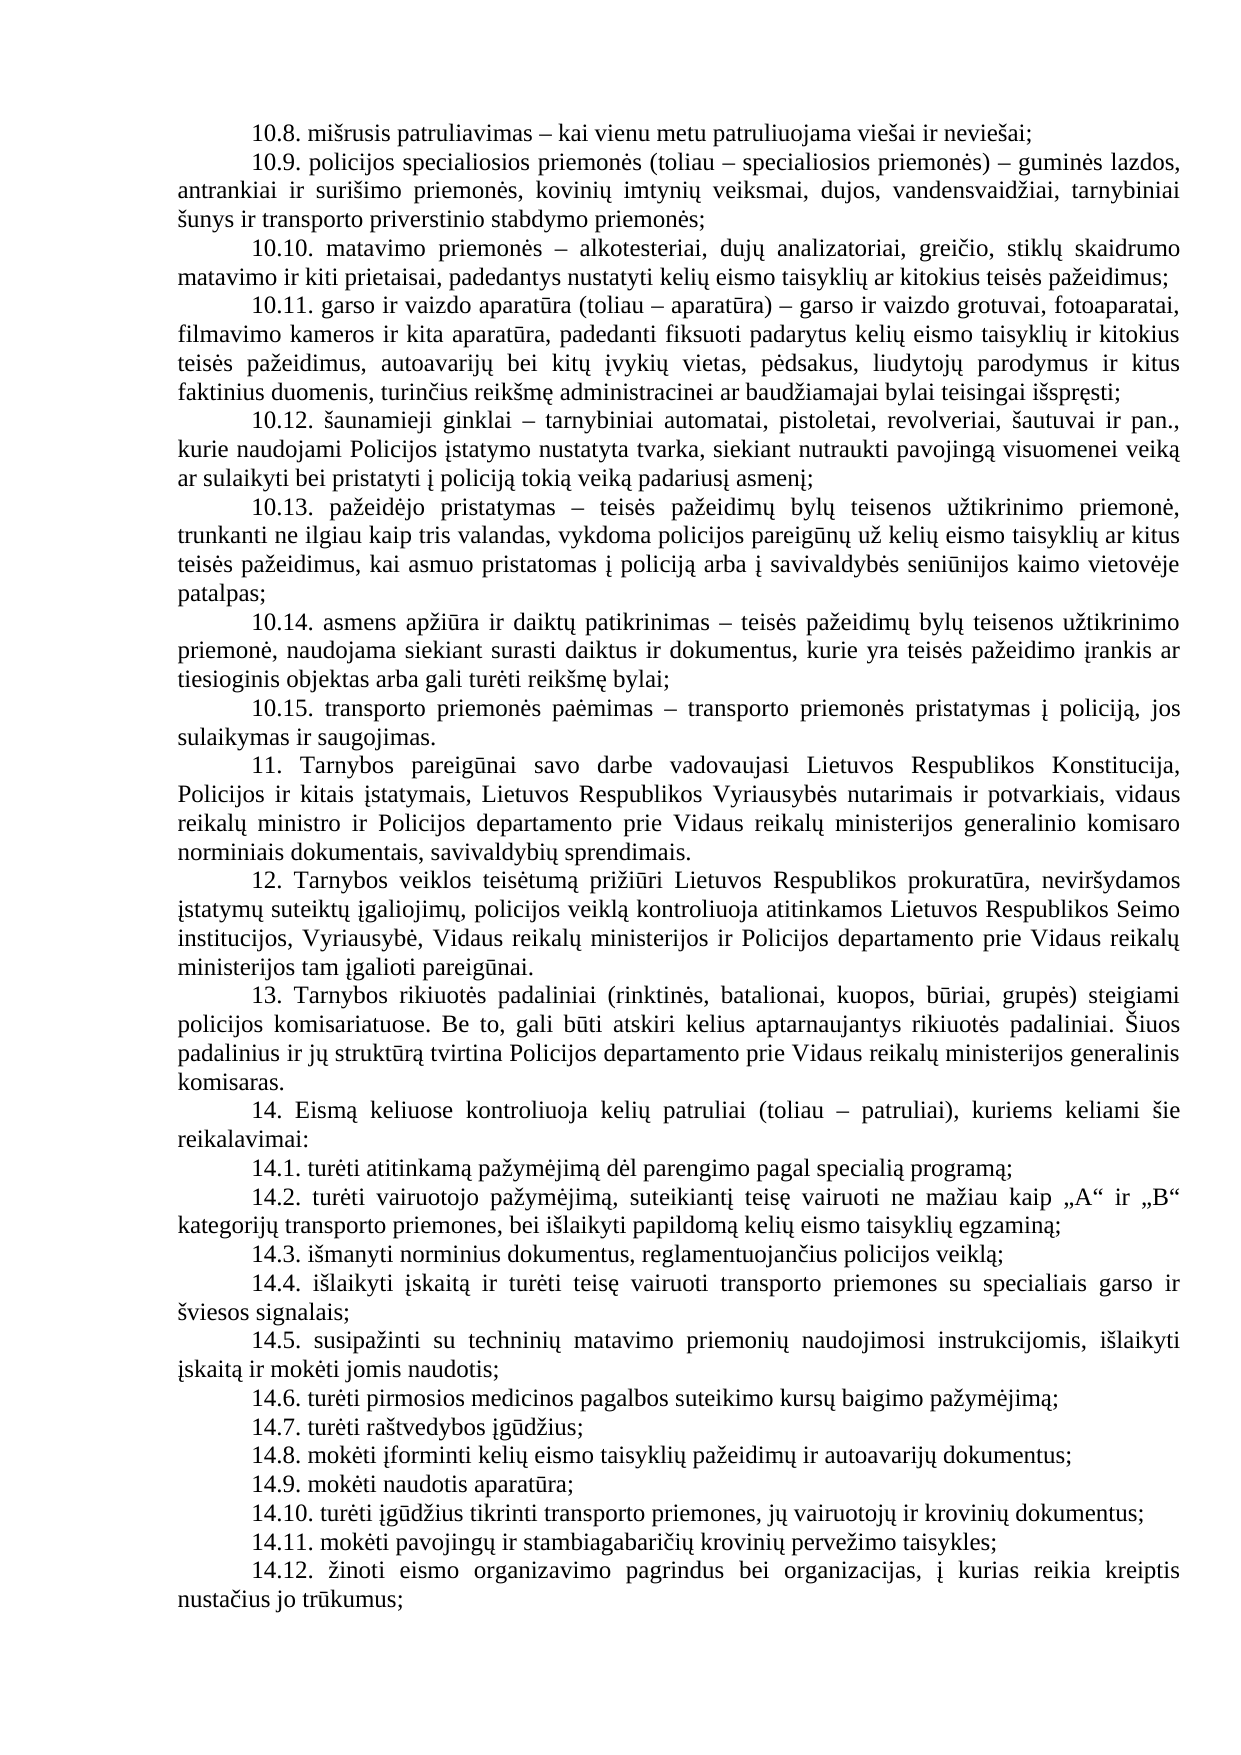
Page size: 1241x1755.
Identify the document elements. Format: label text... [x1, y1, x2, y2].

text 14.11. mokėti pavojingų ir stambiagabaričių krovinių pervežimo taisykles; [177, 1527, 1181, 1556]
text 10.11. garso ir vaizdo aparatūra (toliau – aparatūra) – garso ir vaizdo grotuvai, fotoaparatai, filmavimo kameros ir kita aparatūra, padedanti fiksuoti padarytus kelių eismo taisyklių ir kitokius teisės pažeidimus, autoavarijų bei kitų įvykių vietas, pėdsakus, liudytojų parodymus ir kitus faktinius duomenis, turinčius reikšmę administracinei ar baudžiamajai bylai teisingai išspręsti; [177, 291, 1181, 406]
text 10.15. transporto priemonės paėmimas – transporto priemonės pristatymas į policiją, jos sulaikymas ir saugojimas. [177, 693, 1181, 751]
text 14.12. žinoti eismo organizavimo pagrindus bei organizacijas, į kurias reikia kreiptis nustačius jo trūkumus; [177, 1556, 1181, 1613]
text 10.14. asmens apžiūra ir daiktų patikrinimas – teisės pažeidimų bylų teisenos užtikrinimo priemonė, naudojama siekiant surasti daiktus ir dokumentus, kurie yra teisės pažeidimo įrankis ar tiesioginis objektas arba gali turėti reikšmę bylai; [177, 607, 1181, 693]
text 10.10. matavimo priemonės – alkotesteriai, dujų analizatoriai, greičio, stiklų skaidrumo matavimo ir kiti prietaisai, padedantys nustatyti kelių eismo taisyklių ar kitokius teisės pažeidimus; [177, 233, 1181, 291]
text 11. Tarnybos pareigūnai savo darbe vadovaujasi Lietuvos Respublikos Konstitucija, Policijos ir kitais įstatymais, Lietuvos Respublikos Vyriausybės nutarimais ir potvarkiais, vidaus reikalų ministro ir Policijos departamento prie Vidaus reikalų ministerijos generalinio komisaro norminiais dokumentais, savivaldybių sprendimais. [177, 751, 1181, 866]
text 14.2. turėti vairuotojo pažymėjimą, suteikiantį teisę vairuoti ne mažiau kaip „A“ ir „B“ kategorijų transporto priemones, bei išlaikyti papildomą kelių eismo taisyklių egzaminą; [177, 1182, 1181, 1239]
text 14.9. mokėti naudotis aparatūra; [177, 1469, 1181, 1498]
text 10.9. policijos specialiosios priemonės (toliau – specialiosios priemonės) – guminės lazdos, antrankiai ir surišimo priemonės, kovinių imtynių veiksmai, dujos, vandensvaidžiai, tarnybiniai šunys ir transporto priverstinio stabdymo priemonės; [177, 147, 1181, 233]
text 12. Tarnybos veiklos teisėtumą prižiūri Lietuvos Respublikos prokuratūra, neviršydamos įstatymų suteiktų įgaliojimų, policijos veiklą kontroliuoja atitinkamos Lietuvos Respublikos Seimo institucijos, Vyriausybė, Vidaus reikalų ministerijos ir Policijos departamento prie Vidaus reikalų ministerijos tam įgalioti pareigūnai. [177, 866, 1181, 981]
text 14. Eismą keliuose kontroliuoja kelių patruliai (toliau – patruliai), kuriems keliami šie reikalavimai: [177, 1096, 1181, 1153]
text 10.8. mišrusis patruliavimas – kai vienu metu patruliuojama viešai ir neviešai; [177, 118, 1181, 147]
text 14.3. išmanyti norminius dokumentus, reglamentuojančius policijos veiklą; [177, 1239, 1181, 1268]
text 13. Tarnybos rikiuotės padaliniai (rinktinės, batalionai, kuopos, būriai, grupės) steigiami policijos komisariatuose. Be to, gali būti atskiri kelius aptarnaujantys rikiuotės padaliniai. Šiuos padalinius ir jų struktūrą tvirtina Policijos departamento prie Vidaus reikalų ministerijos generalinis komisaras. [177, 981, 1181, 1096]
text 14.1. turėti atitinkamą pažymėjimą dėl parengimo pagal specialią programą; [177, 1153, 1181, 1182]
text 14.6. turėti pirmosios medicinos pagalbos suteikimo kursų baigimo pažymėjimą; [177, 1383, 1181, 1412]
text 10.13. pažeidėjo pristatymas – teisės pažeidimų bylų teisenos užtikrinimo priemonė, trunkanti ne ilgiau kaip tris valandas, vykdoma policijos pareigūnų už kelių eismo taisyklių ar kitus teisės pažeidimus, kai asmuo pristatomas į policiją arba į savivaldybės seniūnijos kaimo vietovėje patalpas; [177, 492, 1181, 607]
text 14.10. turėti įgūdžius tikrinti transporto priemones, jų vairuotojų ir krovinių dokumentus; [177, 1498, 1181, 1527]
text 14.7. turėti raštvedybos įgūdžius; [177, 1412, 1181, 1441]
text 10.12. šaunamieji ginklai – tarnybiniai automatai, pistoletai, revolveriai, šautuvai ir pan., kurie naudojami Policijos įstatymo nustatyta tvarka, siekiant nutraukti pavojingą visuomenei veiką ar sulaikyti bei pristatyti į policiją tokią veiką padariusį asmenį; [177, 406, 1181, 492]
text 14.8. mokėti įforminti kelių eismo taisyklių pažeidimų ir autoavarijų dokumentus; [177, 1441, 1181, 1469]
text 14.4. išlaikyti įskaitą ir turėti teisę vairuoti transporto priemones su specialiais garso ir šviesos signalais; [177, 1268, 1181, 1326]
text 14.5. susipažinti su techninių matavimo priemonių naudojimosi instrukcijomis, išlaikyti įskaitą ir mokėti jomis naudotis; [177, 1326, 1181, 1383]
